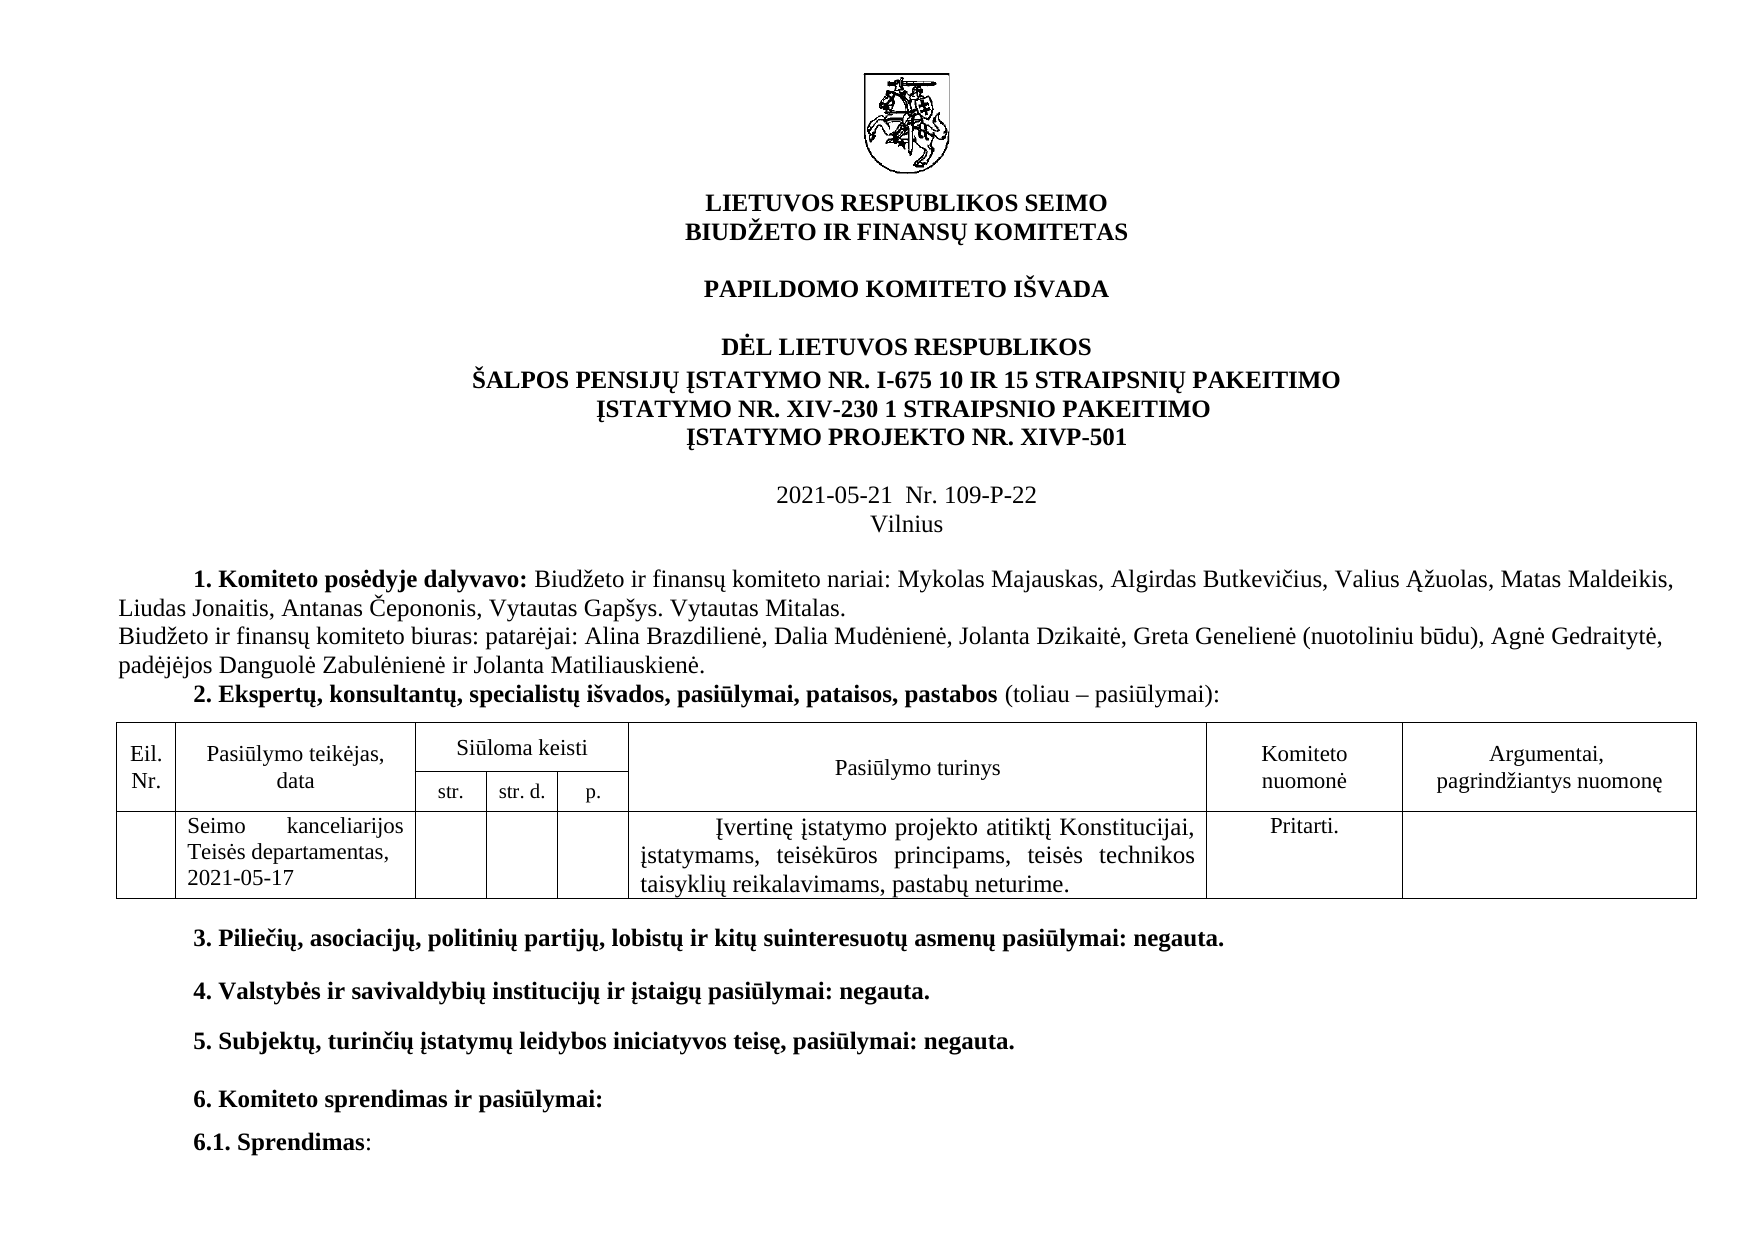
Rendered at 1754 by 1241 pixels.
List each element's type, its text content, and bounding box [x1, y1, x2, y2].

table_cell str. d. [487, 772, 557, 811]
text Vilnius [118, 509, 1695, 537]
table_cell Įvertinę įstatymo projekto atitiktį Konstitucijai, įstatymams, teisėkūros principams, teisės technikos taisyklių reikalavimams, pastabų neturime. [629, 812, 1206, 898]
table_cell [117, 812, 175, 898]
text 5. Subjektų, turinčių įstatymų leidybos iniciatyvos teisę, pasiūlymai: negauta. [118, 1026, 1695, 1055]
table_cell Seimo kanceliarijos Teisės departamentas, 2021-05-17 [176, 812, 415, 898]
text ĮSTATYMO PROJEKTO NR. XIVP-501 [118, 422, 1695, 451]
text 1. Komiteto posėdyje dalyvavo: Biudžeto ir finansų komiteto nariai: Mykolas Majauskas, Algirdas Butkevičius, Valius Ąžuolas, Matas Maldeikis, Liudas Jonaitis, Antanas Čepononis, Vytautas Gapšys. Vytautas Mitalas. [118, 564, 1695, 621]
text LIETUVOS RESPUBLIKOS SEIMO [118, 188, 1695, 217]
text 2021-05-21 Nr. 109-P-22 [118, 480, 1695, 509]
text PAPILDOMO KOMITETO IŠVADA [118, 274, 1695, 303]
table_cell Pritarti. [1207, 812, 1402, 898]
text DĖL LIETUVOS RESPUBLIKOS [118, 332, 1695, 361]
text 2. Ekspertų, konsultantų, specialistų išvados, pasiūlymai, pataisos, pastabos (toliau – pasiūlymai): [118, 679, 1695, 708]
text ŠALPOS PENSIJŲ ĮSTATYMO NR. I-675 10 IR 15 STRAIPSNIŲ PAKEITIMO [118, 365, 1695, 394]
text 6. Komiteto sprendimas ir pasiūlymai: [118, 1084, 1695, 1112]
table_header Pasiūlymo teikėjas, data [176, 723, 415, 811]
table_cell [487, 812, 557, 898]
table_cell [416, 812, 486, 898]
text 3. Piliečių, asociacijų, politinių partijų, lobistų ir kitų suinteresuotų asmenų pasiūlymai: negauta. [118, 923, 1695, 952]
text Biudžeto ir finansų komitetas [118, 217, 1695, 246]
table_header Komiteto nuomonė [1207, 723, 1402, 811]
text 4. Valstybės ir savivaldybių institucijų ir įstaigų pasiūlymai: negauta. [118, 976, 1695, 1004]
table_header Pasiūlymo turinys [629, 723, 1206, 811]
table_cell [1403, 812, 1696, 898]
text Biudžeto ir finansų komiteto biuras: patarėjai: Alina Brazdilienė, Dalia Mudėnienė, Jolanta Dzikaitė, Greta Genelienė (nuotoliniu būdu), Agnė Gedraitytė, padėjėjos Danguolė Zabulėnienė ir Jolanta Matiliauskienė. [118, 621, 1695, 679]
table_cell p. [558, 772, 628, 811]
table_header Argumentai, pagrindžiantys nuomonę [1403, 723, 1696, 811]
table_header Siūloma keisti [416, 723, 628, 771]
table_cell [558, 812, 628, 898]
table_header Eil. Nr. [117, 723, 175, 811]
text 6.1. Sprendimas: [118, 1127, 1695, 1156]
table_cell str. [416, 772, 486, 811]
text ĮSTATYMO NR. XIV-230 1 STRAIPSNIO PAKEITIMO [118, 394, 1695, 422]
